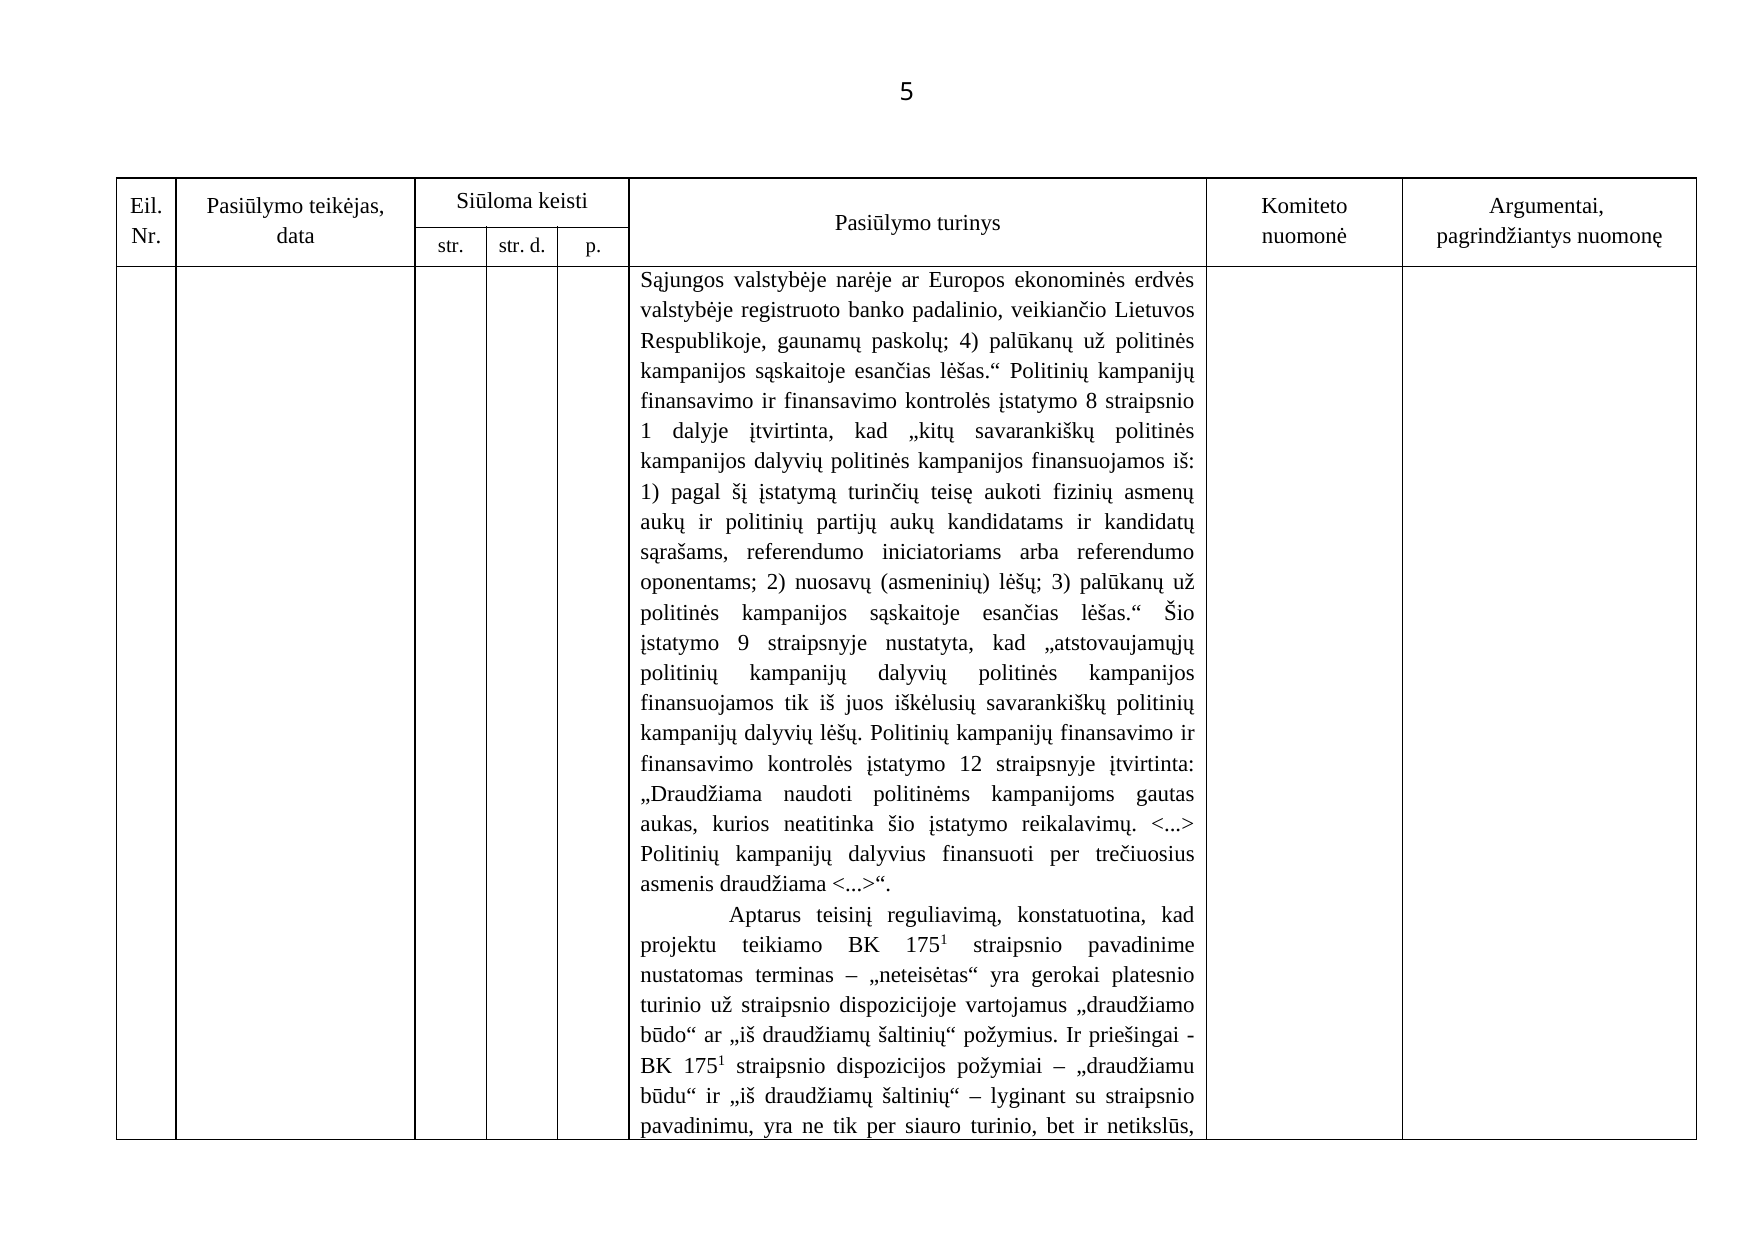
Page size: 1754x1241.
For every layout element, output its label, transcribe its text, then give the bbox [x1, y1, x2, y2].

table_cell [117, 267, 175, 1138]
table_header Siūloma keisti [416, 179, 628, 226]
table_cell str. d. [487, 228, 557, 266]
table_cell [1403, 267, 1696, 1138]
table_cell [558, 267, 628, 1138]
table_cell p. [558, 228, 628, 266]
table_header Komiteto nuomonė [1207, 179, 1402, 266]
table_cell Sąjungos valstybėje narėje ar Europos ekonominės erdvės valstybėje registruoto banko padalinio, veikiančio Lietuvos Respublikoje, gaunamų paskolų; 4) palūkanų už politinės kampanijos sąskaitoje esančias lėšas.“ Politinių kampanijų finansavimo ir finansavimo kontrolės įstatymo 8 straipsnio 1 dalyje įtvirtinta, kad „kitų savarankiškų politinės kampanijos dalyvių politinės kampanijos finansuojamos iš: 1) pagal šį įstatymą turinčių teisę aukoti fizinių asmenų aukų ir politinių partijų aukų kandidatams ir kandidatų sąrašams, referendumo iniciatoriams arba referendumo oponentams; 2) nuosavų (asmeninių) lėšų; 3) palūkanų už politinės kampanijos sąskaitoje esančias lėšas.“ Šio įstatymo 9 straipsnyje nustatyta, kad „atstovaujamųjų politinių kampanijų dalyvių politinės kampanijos finansuojamos tik iš juos iškėlusių savarankiškų politinių kampanijų dalyvių lėšų. Politinių kampanijų finansavimo ir finansavimo kontrolės įstatymo 12 straipsnyje įtvirtinta: „Draudžiama naudoti politinėms kampanijoms gautas aukas, kurios neatitinka šio įstatymo reikalavimų. <...> Politinių kampanijų dalyvius finansuoti per trečiuosius asmenis draudžiama <...>“. Aptarus teisinį reguliavimą, konstatuotina, kad projektu teikiamo BK 1751 straipsnio pavadinime nustatomas terminas – „neteisėtas“ yra gerokai platesnio turinio už straipsnio dispozicijoje vartojamus „draudžiamo būdo“ ar „iš draudžiamų šaltinių“ požymius. Ir priešingai - BK 1751 straipsnio dispozicijos požymiai – „draudžiamu būdu“ ir „iš draudžiamų šaltinių“ – lyginant su straipsnio pavadinimu, yra ne tik per siauro turinio, bet ir netikslūs, [630, 267, 1206, 1138]
table_header Eil. Nr. [117, 179, 175, 266]
table_header Argumentai, pagrindžiantys nuomonę [1403, 179, 1696, 266]
table_header Pasiūlymo turinys [630, 179, 1206, 266]
table_header Pasiūlymo teikėjas, data [177, 179, 414, 266]
table_cell str. [416, 228, 486, 266]
table_cell [487, 267, 557, 1138]
table_cell [416, 267, 486, 1138]
table_cell [1207, 267, 1402, 1138]
table_cell [177, 267, 414, 1138]
